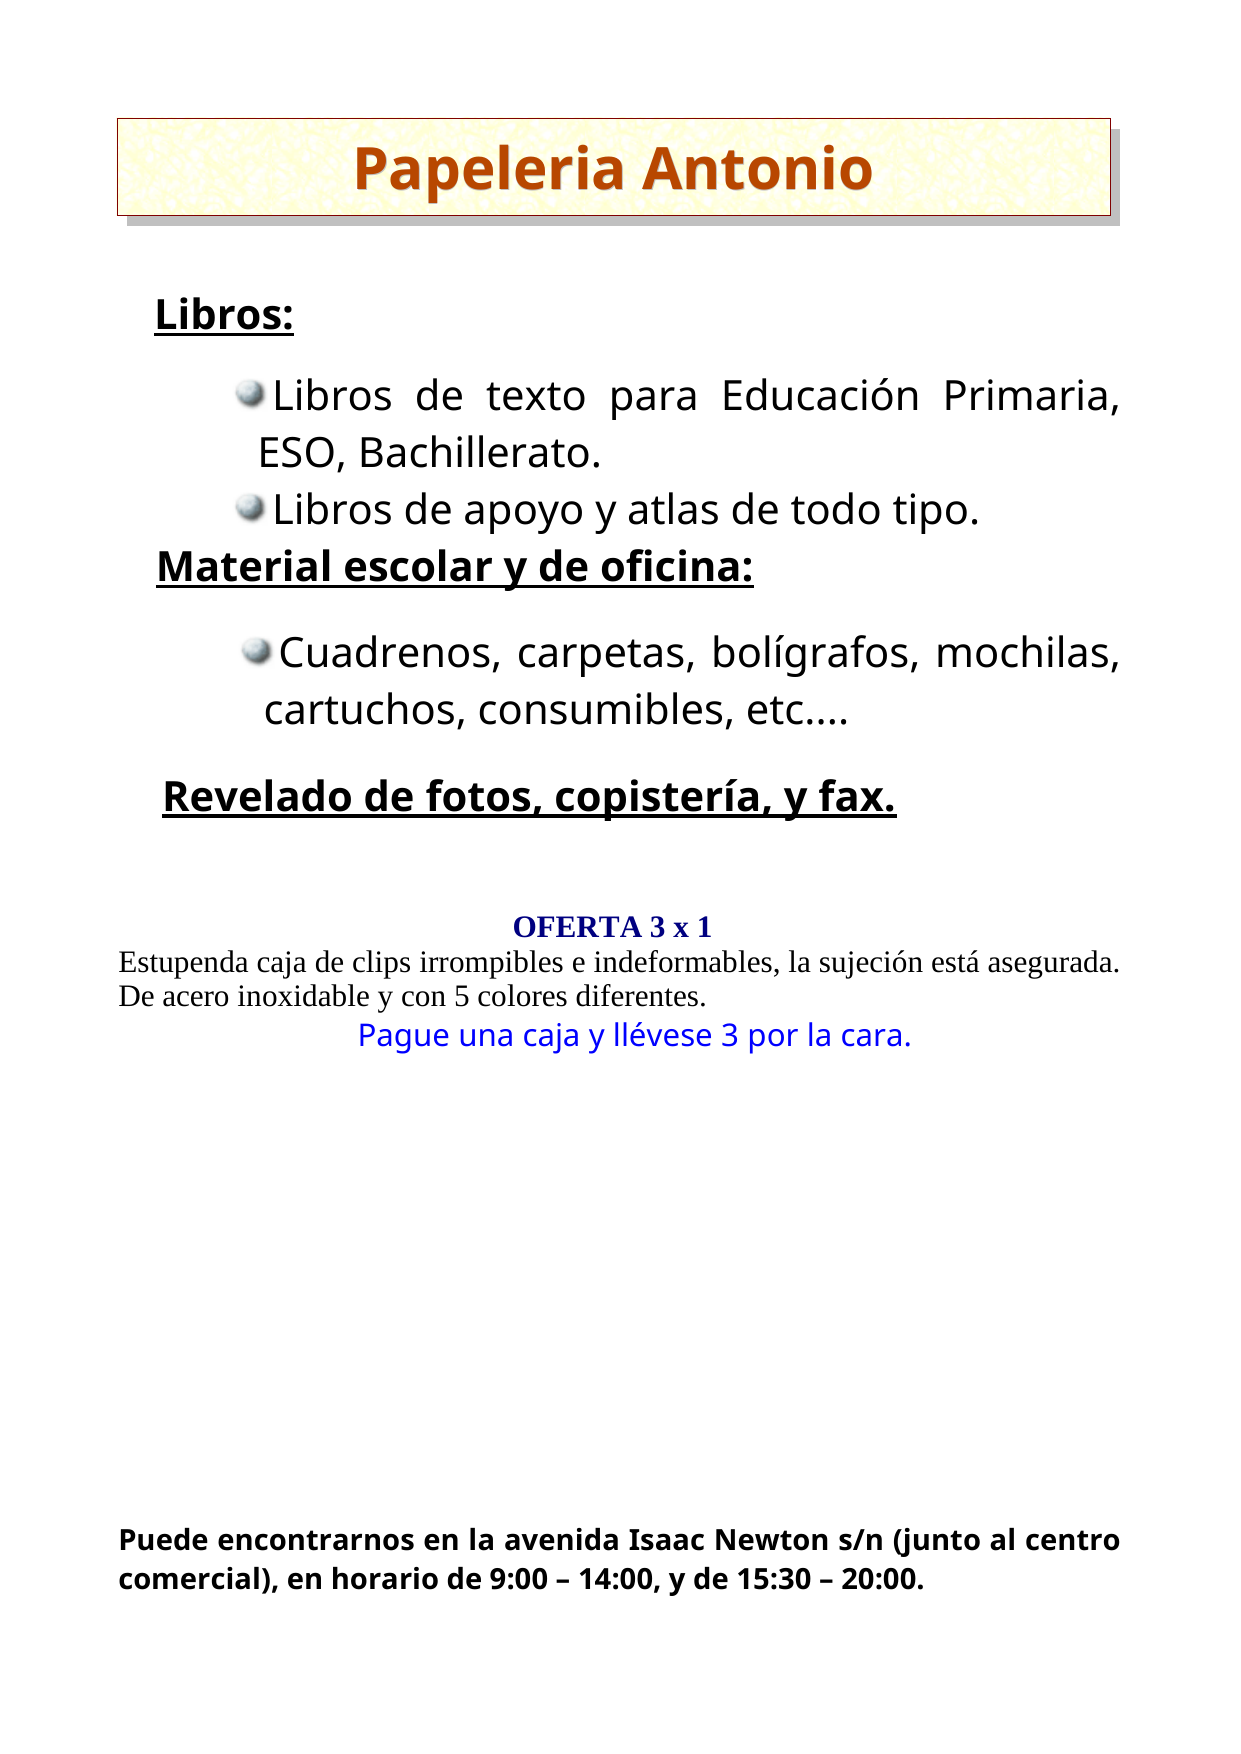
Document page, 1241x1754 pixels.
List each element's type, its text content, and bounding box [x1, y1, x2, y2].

picture [228, 376, 271, 412]
text Estupenda caja de clips irrompibles e indeformables, la sujeción está asegurada. De acero inoxidable y con 5 colores diferentes. [118, 944, 1122, 1013]
picture [234, 634, 278, 669]
text Material escolar y de oficina: [156, 537, 1122, 593]
list Libros de texto para Educación Primaria, ESO, Bachillerato. [227, 366, 1122, 479]
list Libros de apoyo y atlas de todo tipo. [227, 479, 1122, 537]
list Libros: [124, 285, 1122, 342]
text OFERTA 3 x 1 [118, 910, 1122, 944]
text Puede encontrarnos en la avenida Isaac Newton s/n (junto al centro comercial), en horario de 9:00 – 14:00, y de 15:30 – 20:00. [118, 1519, 1122, 1598]
text Revelado de fotos, copistería, y fax. [162, 766, 1122, 823]
picture [228, 490, 271, 526]
list Cuadrenos, carpetas, bolígrafos, mochilas, cartuchos, consumibles, etc.... [234, 623, 1122, 737]
text Papeleria Antonio [118, 119, 1110, 215]
list Pague una caja y llévese 3 por la cara. [118, 1013, 1122, 1056]
